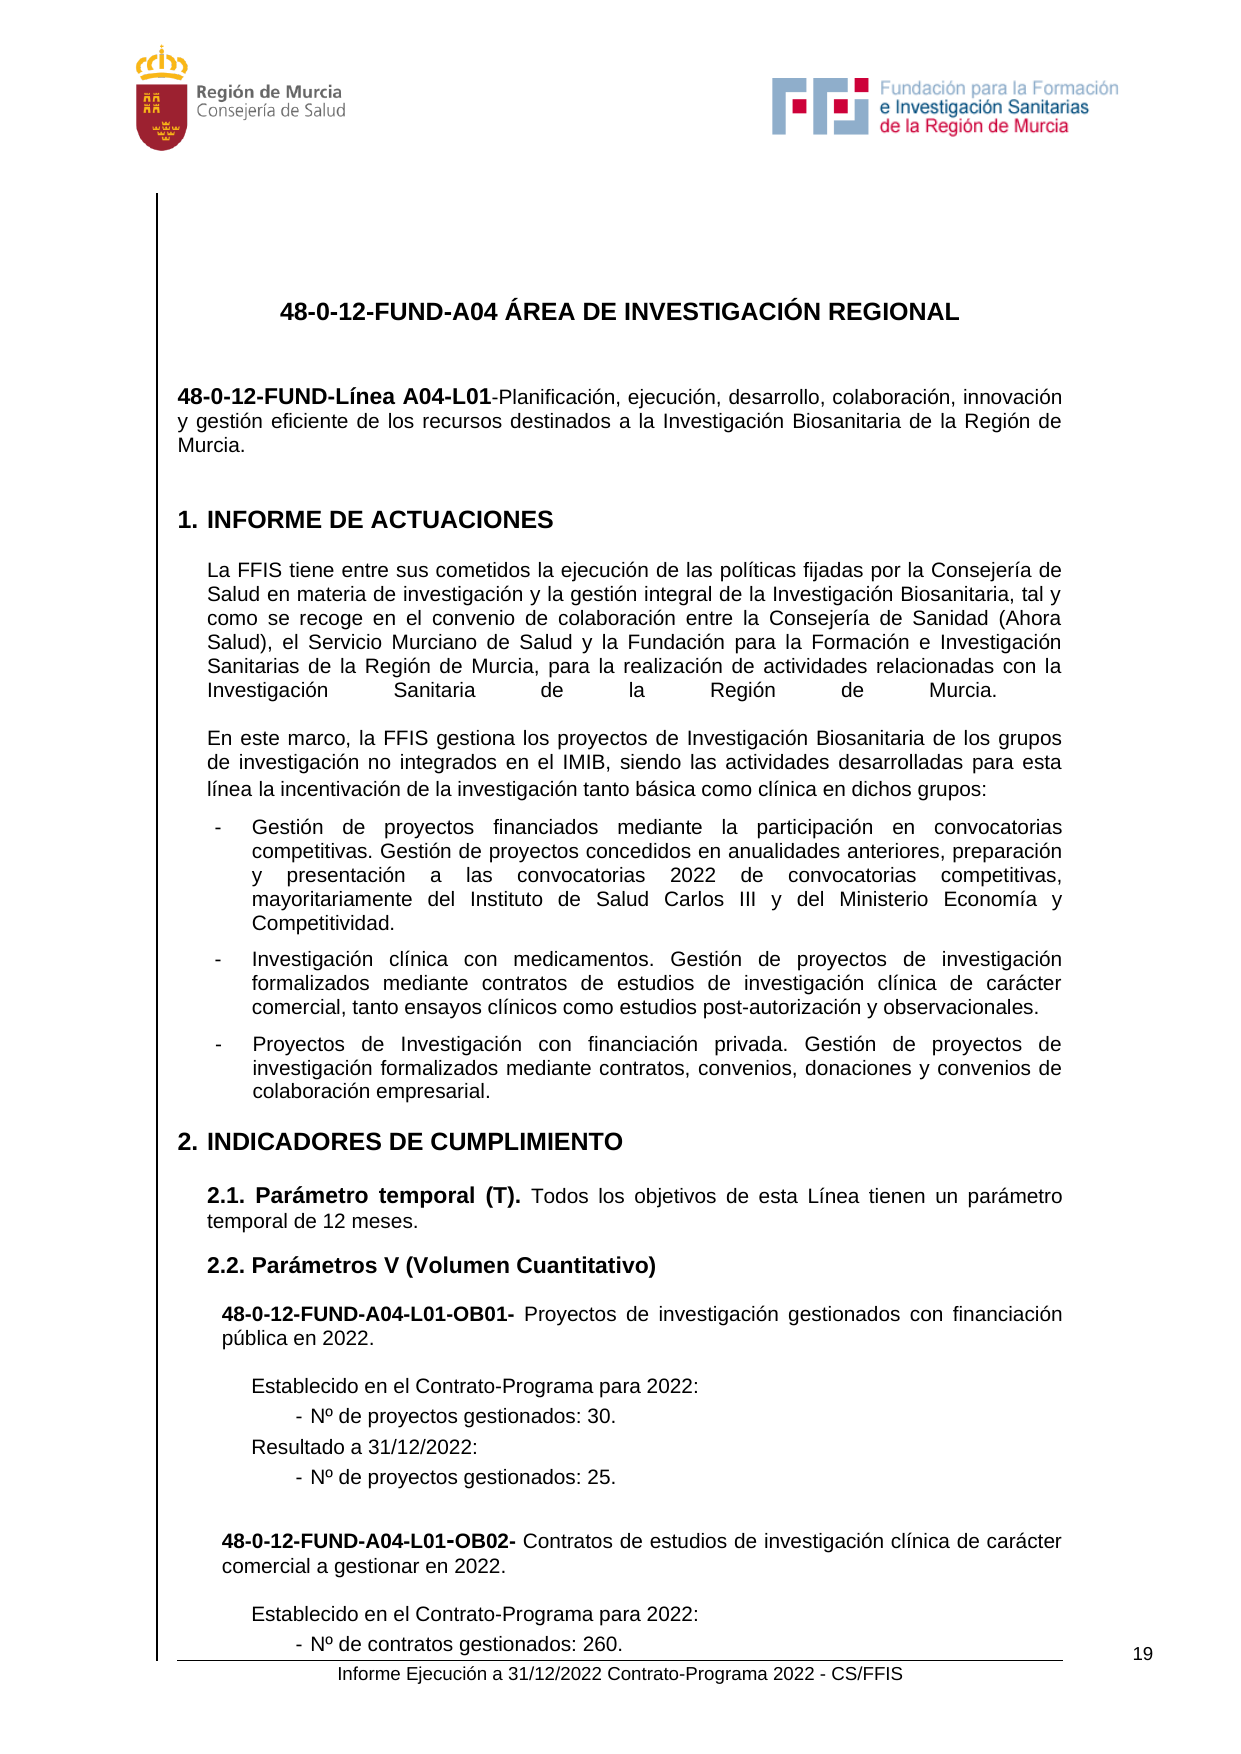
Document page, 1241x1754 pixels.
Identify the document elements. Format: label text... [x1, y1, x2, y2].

list Proyectos de Investigación con financiación privada. Gestión de proyectos de investigación formalizados mediante contratos, convenios, donaciones y convenios de colaboración empresarial. [215, 1031, 1063, 1103]
text 1. INFORME DE ACTUACIONES [177, 505, 1063, 534]
text 48-0-12-FUND-A04-L01-OB02- Contratos de estudios de investigación clínica de carácter comercial a gestionar en 2022. [222, 1525, 1063, 1578]
list Nº de proyectos gestionados: 25. [295, 1465, 1063, 1489]
list Investigación clínica con medicamentos. Gestión de proyectos de investigación formalizados mediante contratos de estudios de investigación clínica de carácter comercial, tanto ensayos clínicos como estudios post-autorización y observacionales. [214, 947, 1063, 1019]
text La FFIS tiene entre sus cometidos la ejecución de las políticas fijadas por la Consejería de Salud en materia de investigación y la gestión integral de la Investigación Biosanitaria, tal y como se recoge en el convenio de colaboración entre la Consejería de Sanidad (Ahora Salud), el Servicio Murciano de Salud y la Fundación para la Formación e Investigación Sanitarias de la Región de Murcia, para la realización de actividades relacionadas con la Investigación Sanitaria de la Región de Murcia. [207, 558, 1063, 726]
list Nº de contratos gestionados: 260. [295, 1632, 1063, 1656]
list Nº de proyectos gestionados: 30. [295, 1404, 1063, 1428]
text Establecido en el Contrato-Programa para 2022: [251, 1602, 1063, 1626]
text 48-0-12-FUND-Línea A04-L01-Planificación, ejecución, desarrollo, colaboración, innovación y gestión eficiente de los recursos destinados a la Investigación Biosanitaria de la Región de Murcia. [177, 383, 1063, 457]
text Resultado a 31/12/2022: [251, 1434, 1063, 1458]
list Gestión de proyectos financiados mediante la participación en convocatorias competitivas. Gestión de proyectos concedidos en anualidades anteriores, preparación y presentación a las convocatorias 2022 de convocatorias competitivas, mayoritariamente del Instituto de Salud Carlos III y del Ministerio Economía y Competitividad. [214, 815, 1063, 934]
text En este marco, la FFIS gestiona los proyectos de Investigación Biosanitaria de los grupos de investigación no integrados en el IMIB, siendo las actividades desarrolladas para esta línea la incentivación de la investigación tanto básica como clínica en dichos grupos: [207, 726, 1063, 802]
text 2.2. Parámetros V (Volumen Cuantitativo) [207, 1252, 1063, 1278]
text 2. INDICADORES DE CUMPLIMIENTO [177, 1127, 1063, 1156]
text 48-0-12-FUND-A04 ÁREA DE INVESTIGACIÓN REGIONAL [177, 297, 1063, 325]
text Establecido en el Contrato-Programa para 2022: [251, 1374, 1063, 1398]
text 48-0-12-FUND-A04-L01-OB01- Proyectos de investigación gestionados con financiación pública en 2022. [222, 1302, 1063, 1350]
text 2.1. Parámetro temporal (T). Todos los objetivos de esta Línea tienen un parámetro temporal de 12 meses. [207, 1182, 1063, 1233]
